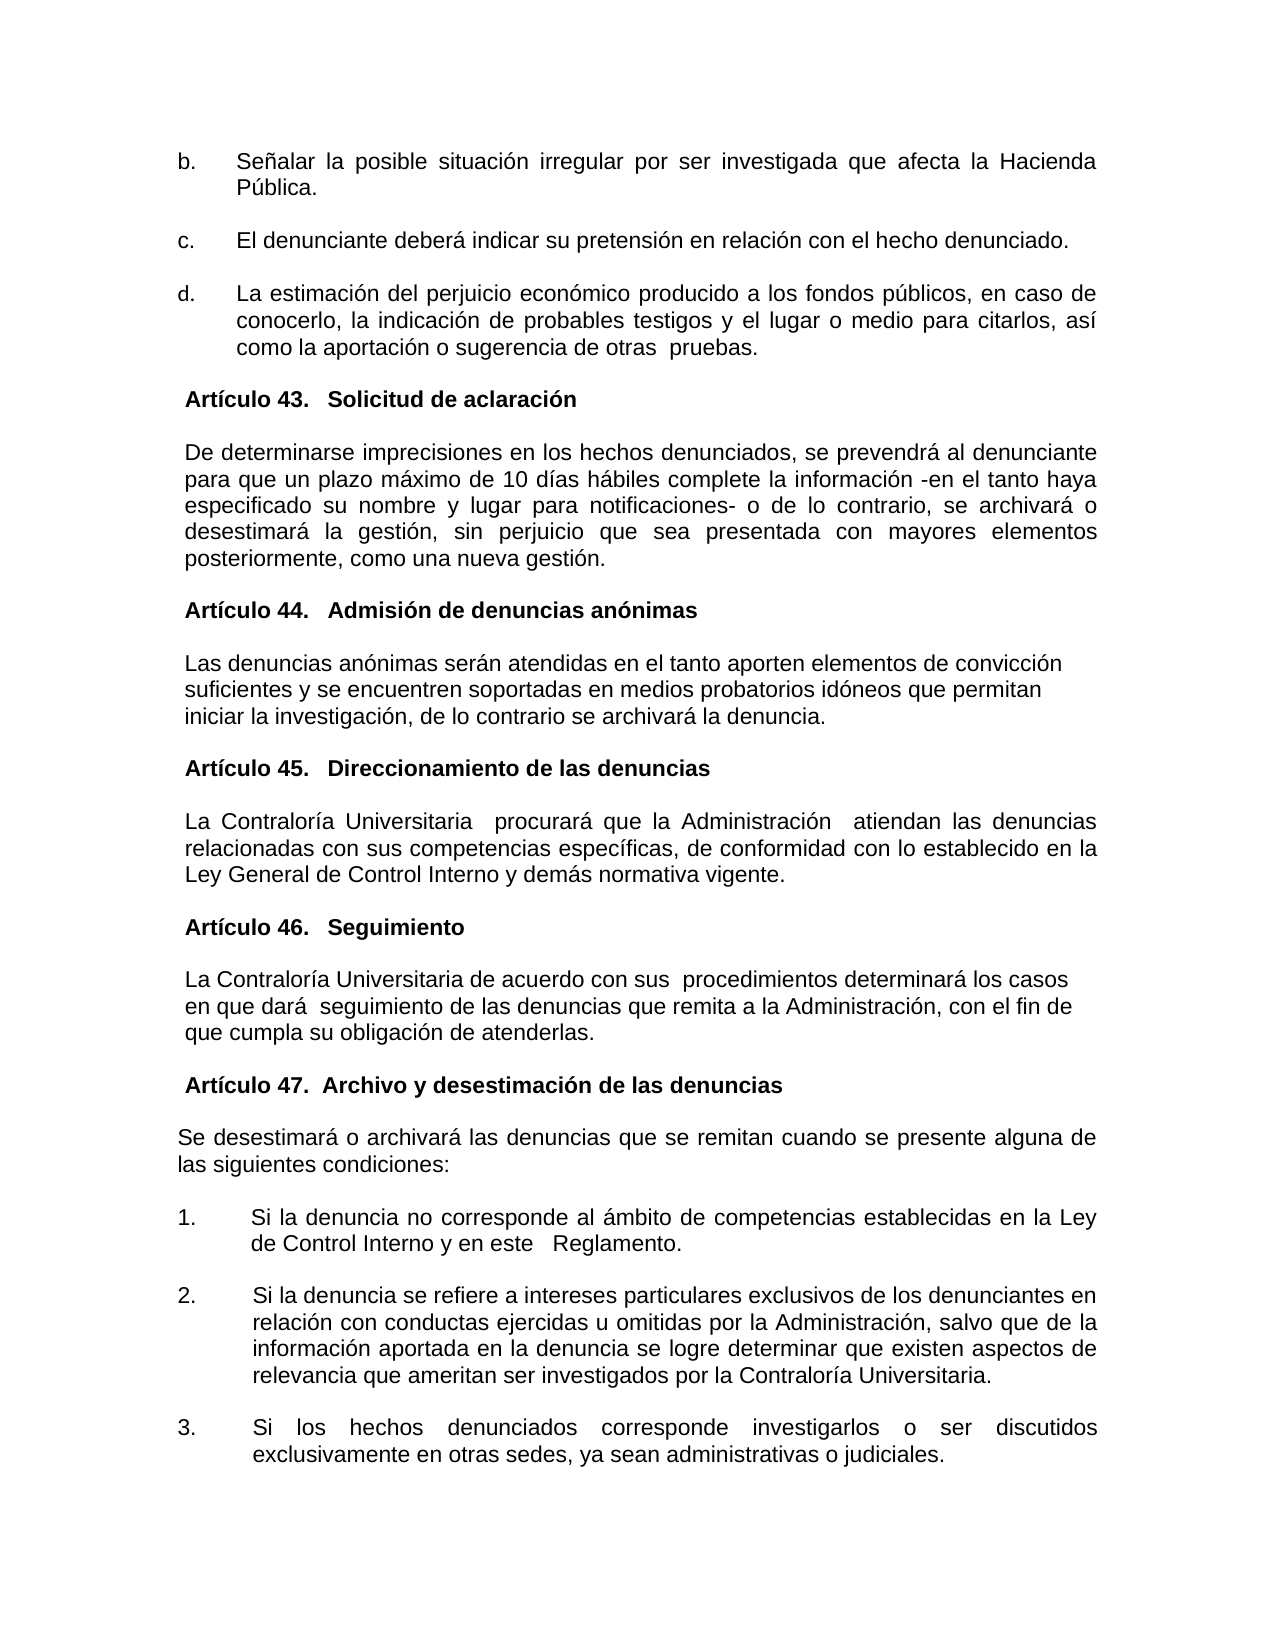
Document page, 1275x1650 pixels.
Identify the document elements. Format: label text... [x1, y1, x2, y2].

list Señalar la posible situación irregular por ser investigada que afecta la Hacienda Pública. [177, 148, 1098, 200]
text Se desestimará o archivará las denuncias que se remitan cuando se presente alguna de las siguientes condiciones: [177, 1124, 1098, 1177]
text Artículo 44. Admisión de denuncias anónimas [184, 597, 1098, 624]
text De determinarse imprecisiones en los hechos denunciados, se prevendrá al denunciante para que un plazo máximo de 10 días hábiles complete la información -en el tanto haya especificado su nombre y lugar para notificaciones- o de lo contrario, se archivará o desestimará la gestión, sin perjuicio que sea presentada con mayores elementos posteriormente, como una nueva gestión. [184, 439, 1098, 571]
list La estimación del perjuicio económico producido a los fondos públicos, en caso de conocerlo, la indicación de probables testigos y el lugar o medio para citarlos, así como la aportación o sugerencia de otras pruebas. [177, 279, 1098, 360]
text Artículo 45. Direccionamiento de las denuncias [184, 755, 1098, 782]
text La Contraloría Universitaria procurará que la Administración atiendan las denuncias relacionadas con sus competencias específicas, de conformidad con lo establecido en la Ley General de Control Interno y demás normativa vigente. [184, 808, 1098, 887]
text Las denuncias anónimas serán atendidas en el tanto aporten elementos de convicción suficientes y se encuentren soportadas en medios probatorios idóneos que permitan iniciar la investigación, de lo contrario se archivará la denuncia. [184, 650, 1098, 729]
text 3. Si los hechos denunciados corresponde investigarlos o ser discutidos exclusivamente en otras sedes, ya sean administrativas o judiciales. [177, 1414, 1098, 1467]
text Artículo 43. Solicitud de aclaración [184, 386, 1098, 413]
text Artículo 46. Seguimiento [184, 913, 1098, 940]
text La Contraloría Universitaria de acuerdo con sus procedimientos determinará los casos en que dará seguimiento de las denuncias que remita a la Administración, con el fin de que cumpla su obligación de atenderlas. [184, 966, 1098, 1045]
text 2. Si la denuncia se refiere a intereses particulares exclusivos de los denunciantes en relación con conductas ejercidas u omitidas por la Administración, salvo que de la información aportada en la denuncia se logre determinar que existen aspectos de relevancia que ameritan ser investigados por la Contraloría Universitaria. [177, 1282, 1098, 1388]
text 1. Si la denuncia no corresponde al ámbito de competencias establecidas en la Ley de Control Interno y en este Reglamento. [177, 1203, 1098, 1256]
list El denunciante deberá indicar su pretensión en relación con el hecho denunciado. [177, 227, 1098, 253]
text Artículo 47. Archivo y desestimación de las denuncias [184, 1072, 1098, 1098]
